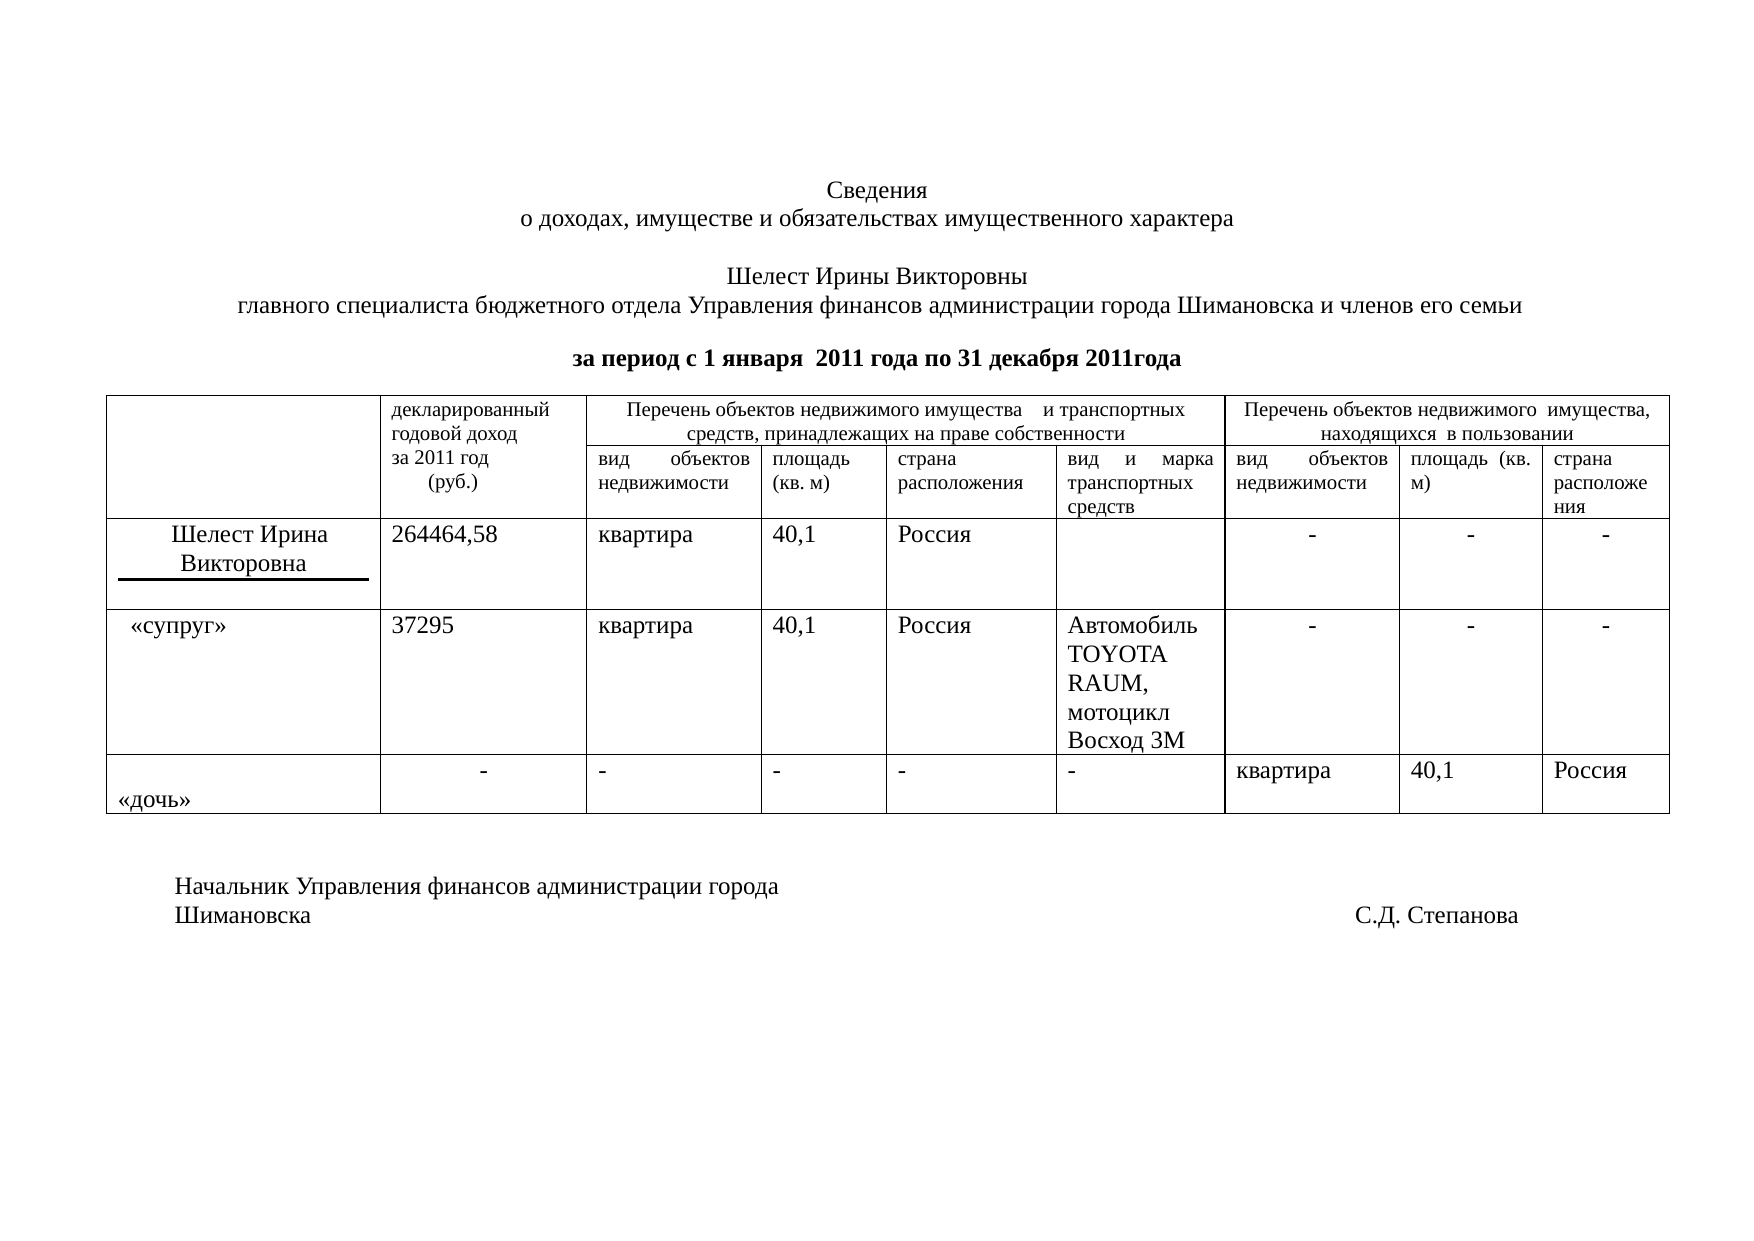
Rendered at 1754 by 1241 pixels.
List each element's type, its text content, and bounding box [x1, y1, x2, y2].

table_cell - [1543, 519, 1669, 609]
table_cell 40,1 [762, 519, 886, 609]
table_cell - [1226, 519, 1399, 609]
table_cell квартира [1226, 755, 1399, 813]
table_cell страна расположения [887, 446, 1056, 518]
table_cell «супруг» [107, 610, 380, 754]
table_header декларированный годовой доход за 2011 год (руб.) [381, 396, 586, 518]
table_cell 40,1 [1400, 755, 1542, 813]
table_cell Россия [887, 519, 1056, 609]
text Сведения [118, 175, 1636, 203]
text главного специалиста бюджетного отдела Управления финансов администрации города Шимановска и членов его семьи [118, 290, 1636, 318]
table_cell «дочь» [107, 755, 380, 813]
table_cell квартира [587, 610, 761, 754]
table_cell - [1400, 519, 1542, 609]
text Начальник Управления финансов администрации города [118, 871, 1636, 900]
table_cell - [1226, 610, 1399, 754]
table_cell вид объектов недвижимости [1226, 446, 1399, 518]
table_header [107, 396, 380, 518]
table_cell площадь (кв. м) [1400, 446, 1542, 518]
table_cell 37295 [381, 610, 586, 754]
table_cell вид объектов недвижимости [587, 446, 761, 518]
table_cell Автомобиль TOYOTA RAUM, мотоцикл Восход 3М [1057, 610, 1224, 754]
table_cell 40,1 [762, 610, 886, 754]
table_cell - [762, 755, 886, 813]
table_cell - [1400, 610, 1542, 754]
table_cell квартира [587, 519, 761, 609]
table_cell 264464,58 [381, 519, 586, 609]
text за период с 1 января 2011 года по 31 декабря 2011года [118, 343, 1636, 371]
table_cell - [887, 755, 1056, 813]
table_cell Россия [887, 610, 1056, 754]
table_cell - [587, 755, 761, 813]
text Шимановска С.Д. Степанова [118, 900, 1636, 929]
table_cell - [1057, 755, 1224, 813]
table_cell [1057, 519, 1224, 609]
table_header Перечень объектов недвижимого имущества и транспортных средств, принадлежащих на праве собственности [587, 396, 1224, 444]
table_cell вид и марка транспортных средств [1057, 446, 1224, 518]
table_cell страна расположения [1543, 446, 1669, 518]
table_cell - [381, 755, 586, 813]
table_cell - [1543, 610, 1669, 754]
text Шелест Ирины Викторовны [118, 261, 1636, 290]
table_cell Шелест Ирина Викторовна [107, 519, 380, 609]
table_cell площадь (кв. м) [762, 446, 886, 518]
table_header Перечень объектов недвижимого имущества, находящихся в пользовании [1226, 396, 1669, 444]
text о доходах, имуществе и обязательствах имущественного характера [118, 203, 1636, 232]
table_cell Россия [1543, 755, 1669, 813]
